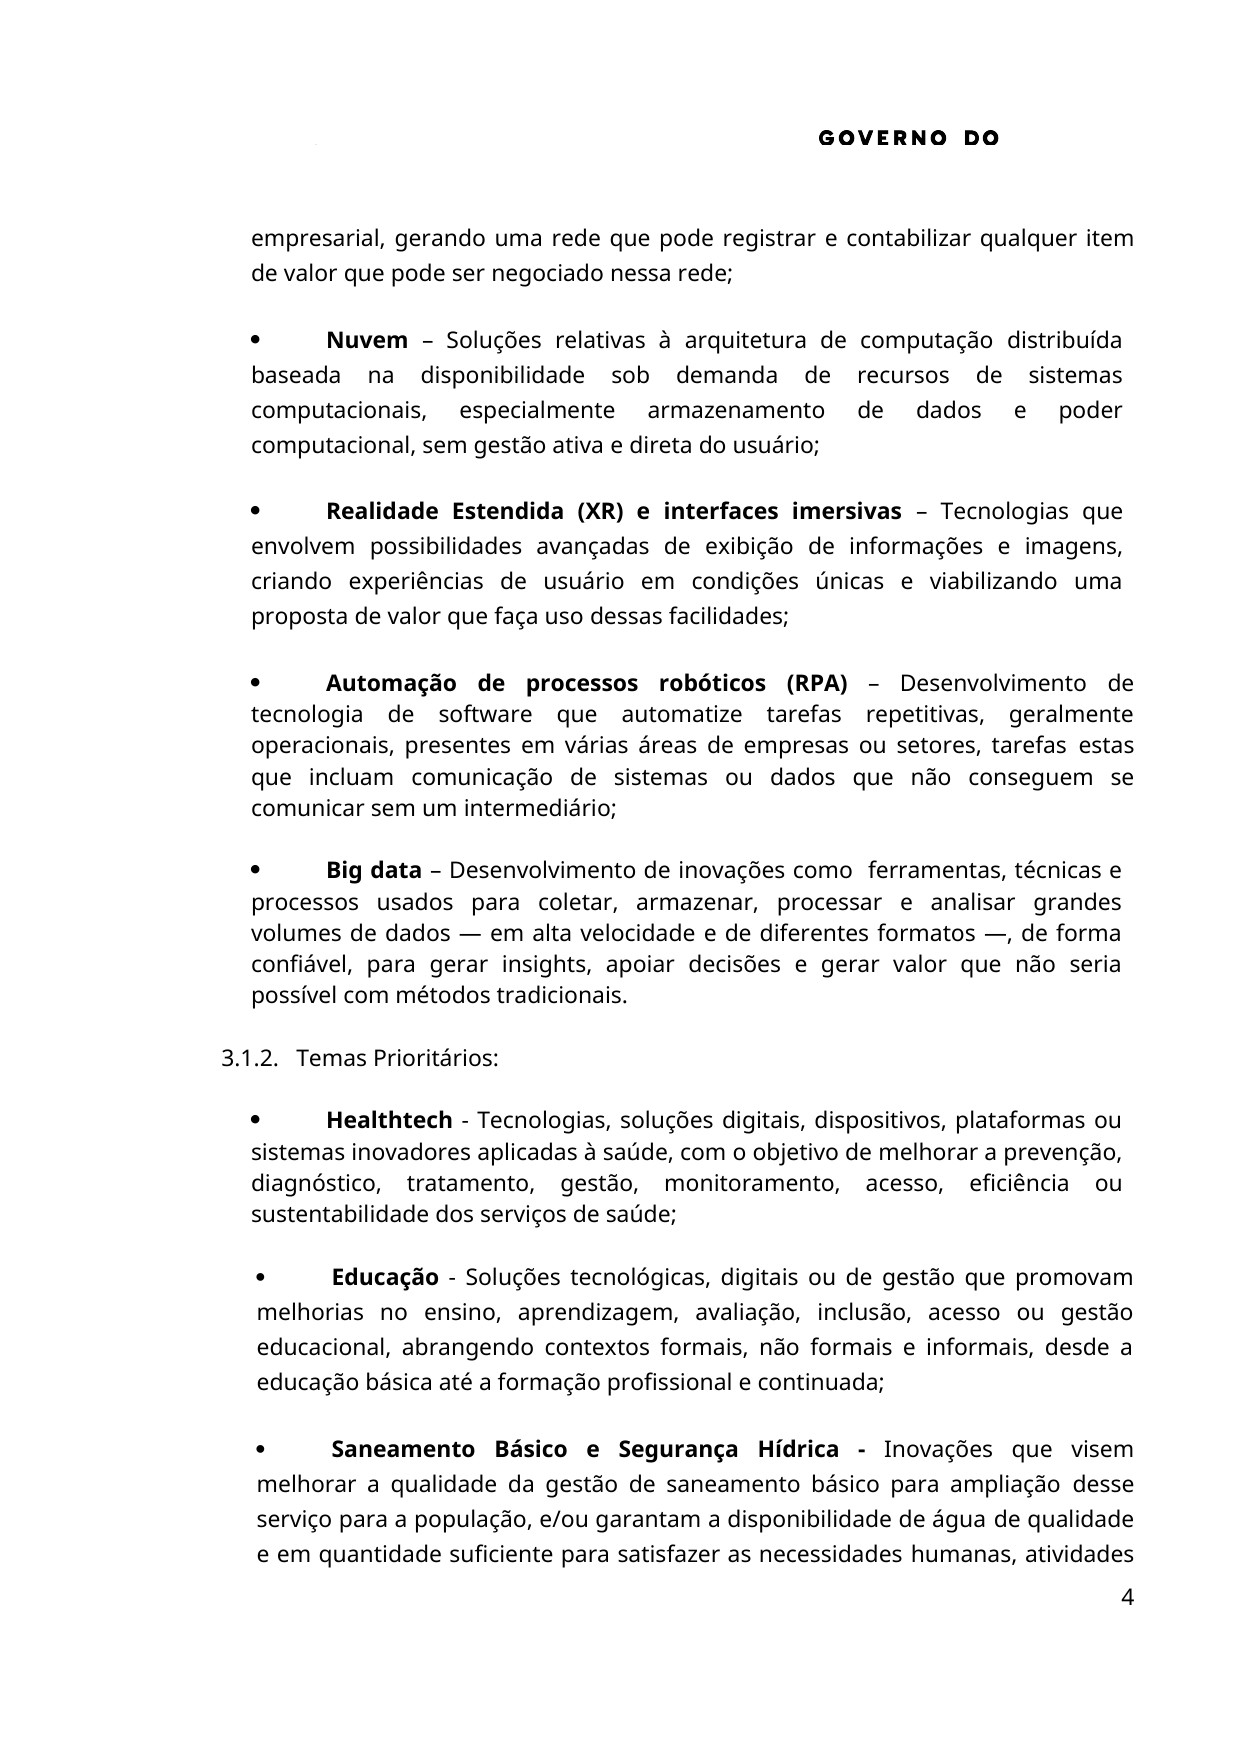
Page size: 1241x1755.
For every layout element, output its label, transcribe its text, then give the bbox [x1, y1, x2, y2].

list Realidade Estendida (XR) e interfaces imersivas – Tecnologias que envolvem possibilidades avançadas de exibição de informações e imagens, criando experiências de usuário em condições únicas e viabilizando uma proposta de valor que faça uso dessas facilidades; [251, 495, 1123, 631]
list Healthtech - Tecnologias, soluções digitais, dispositivos, plataformas ou sistemas inovadores aplicadas à saúde, com o objetivo de melhorar a prevenção, diagnóstico, tratamento, gestão, monitoramento, acesso, eficiência ou sustentabilidade dos serviços de saúde; [251, 1104, 1123, 1229]
list Automação de processos robóticos (RPA) – Desenvolvimento de tecnologia de software que automatize tarefas repetitivas, geralmente operacionais, presentes em várias áreas de empresas ou setores, tarefas estas que incluam comunicação de sistemas ou dados que não conseguem se comunicar sem um intermediário; [251, 667, 1134, 823]
list Big data – Desenvolvimento de inovações como ferramentas, técnicas e processos usados para coletar, armazenar, processar e analisar grandes volumes de dados — em alta velocidade e de diferentes formatos —, de forma confiável, para gerar insights, apoiar decisões e gerar valor que não seria possível com métodos tradicionais. [251, 854, 1123, 1011]
list Saneamento Básico e Segurança Hídrica - Inovações que visem melhorar a qualidade da gestão de saneamento básico para ampliação desse serviço para a população, e/ou garantam a disponibilidade de água de qualidade e em quantidade suficiente para satisfazer as necessidades humanas, atividades [256, 1433, 1134, 1570]
list Educação - Soluções tecnológicas, digitais ou de gestão que promovam melhorias no ensino, aprendizagem, avaliação, inclusão, acesso ou gestão educacional, abrangendo contextos formais, não formais e informais, desde a educação básica até a formação profissional e continuada; [256, 1261, 1134, 1397]
list Temas Prioritários: [221, 1042, 1134, 1073]
list Nuvem – Soluções relativas à arquitetura de computação distribuída baseada na disponibilidade sob demanda de recursos de sistemas computacionais, especialmente armazenamento de dados e poder computacional, sem gestão ativa e direta do usuário; [251, 324, 1123, 460]
list empresarial, gerando uma rede que pode registrar e contabilizar qualquer item de valor que pode ser negociado nessa rede; [251, 221, 1134, 288]
